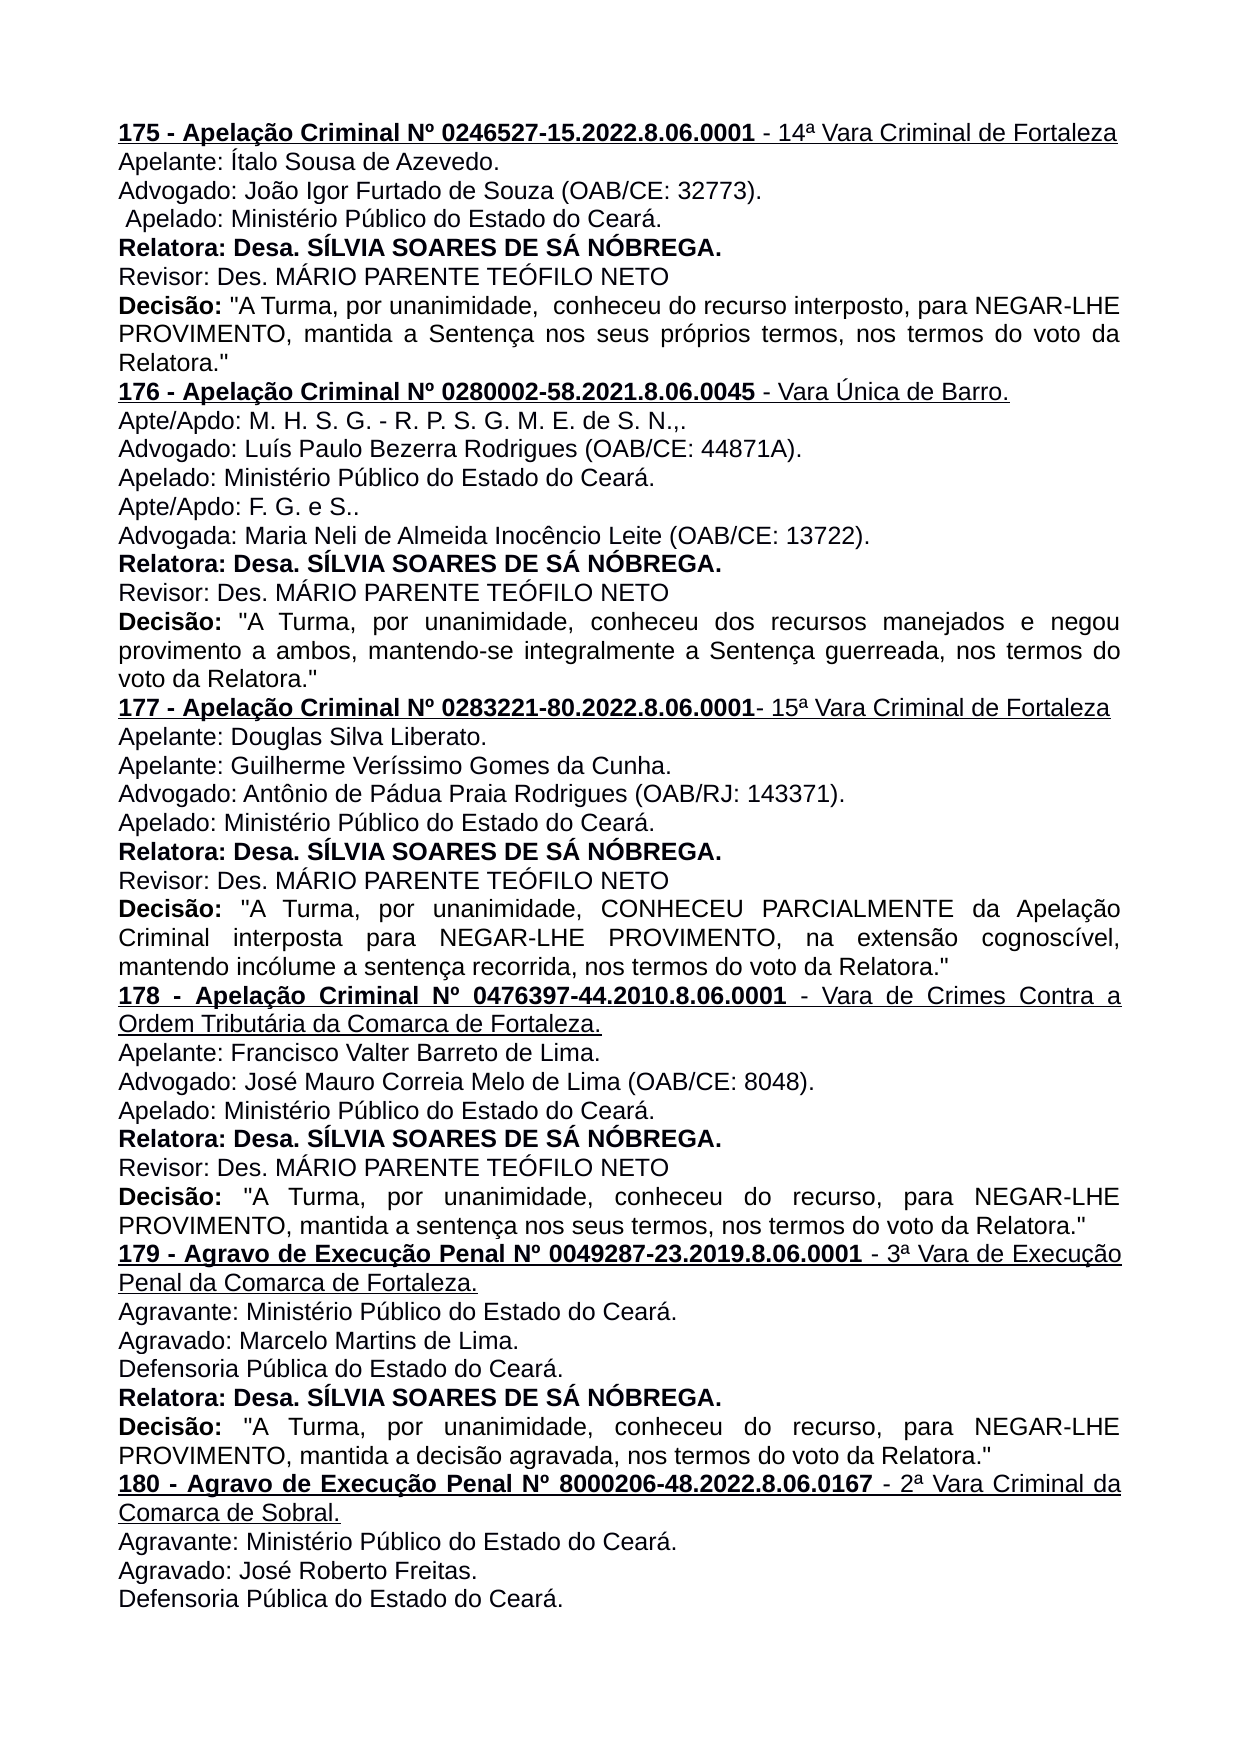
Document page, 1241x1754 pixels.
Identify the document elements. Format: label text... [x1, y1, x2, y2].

text Relatora: Desa. SÍLVIA SOARES DE SÁ NÓBREGA. [118, 549, 1122, 578]
text Relatora: Desa. SÍLVIA SOARES DE SÁ NÓBREGA. [118, 233, 1122, 262]
text Revisor: Des. MÁRIO PARENTE TEÓFILO NETO [118, 262, 1122, 291]
text 179 - Agravo de Execução Penal Nº 0049287-23.2019.8.06.0001 - 3ª Vara de Execução [118, 1239, 1122, 1264]
text Revisor: Des. MÁRIO PARENTE TEÓFILO NETO [118, 866, 1122, 894]
text Agravado: José Roberto Freitas. [118, 1556, 1122, 1584]
text Agravante: Ministério Público do Estado do Ceará. [118, 1527, 1122, 1556]
text Decisão: "A Turma, por unanimidade, conheceu do recurso, para NEGAR-LHE PROVIMENTO, mantida a decisão agravada, nos termos do voto da Relatora." [118, 1412, 1122, 1469]
text 175 - Apelação Criminal Nº 0246527-15.2022.8.06.0001 - 14ª Vara Criminal de Fortaleza [118, 118, 1122, 147]
text Advogado: João Igor Furtado de Souza (OAB/CE: 32773). [118, 176, 1122, 204]
text Apelado: Ministério Público do Estado do Ceará. [118, 204, 1122, 233]
text 177 - Apelação Criminal Nº 0283221-80.2022.8.06.0001- 15ª Vara Criminal de Fortaleza [118, 693, 1122, 722]
text Apelante: Douglas Silva Liberato. [118, 722, 1122, 751]
text Agravante: Ministério Público do Estado do Ceará. [118, 1297, 1122, 1326]
text Apelante: Francisco Valter Barreto de Lima. [118, 1038, 1122, 1067]
text Defensoria Pública do Estado do Ceará. [118, 1354, 1122, 1383]
text Decisão: "A Turma, por unanimidade, conheceu dos recursos manejados e negou provimento a ambos, mantendo-se integralmente a Sentença guerreada, nos termos do voto da Relatora." [118, 607, 1122, 693]
text 180 - Agravo de Execução Penal Nº 8000206-48.2022.8.06.0167 - 2ª Vara Criminal da Comarca de Sobral. [118, 1469, 1122, 1527]
text Relatora: Desa. SÍLVIA SOARES DE SÁ NÓBREGA. [118, 1124, 1122, 1153]
text Decisão: "A Turma, por unanimidade, CONHECEU PARCIALMENTE da Apelação Criminal interposta para NEGAR-LHE PROVIMENTO, na extensão cognoscível, mantendo incólume a sentença recorrida, nos termos do voto da Relatora." [118, 894, 1122, 981]
text Relatora: Desa. SÍLVIA SOARES DE SÁ NÓBREGA. [118, 837, 1122, 866]
text Advogada: Maria Neli de Almeida Inocêncio Leite (OAB/CE: 13722). [118, 521, 1122, 549]
text Agravado: Marcelo Martins de Lima. [118, 1326, 1122, 1354]
text Apelado: Ministério Público do Estado do Ceará. [118, 808, 1122, 837]
text Apelante: Guilherme Veríssimo Gomes da Cunha. [118, 751, 1122, 779]
text Apelado: Ministério Público do Estado do Ceará. [118, 463, 1122, 492]
text Revisor: Des. MÁRIO PARENTE TEÓFILO NETO [118, 1153, 1122, 1182]
text Decisão: "A Turma, por unanimidade, conheceu do recurso interposto, para NEGAR-LHE PROVIMENTO, mantida a Sentença nos seus próprios termos, nos termos do voto da Relatora." [118, 291, 1122, 377]
text Relatora: Desa. SÍLVIA SOARES DE SÁ NÓBREGA. [118, 1383, 1122, 1412]
text Advogado: Luís Paulo Bezerra Rodrigues (OAB/CE: 44871A). [118, 434, 1122, 463]
text Ordem Tributária da Comarca de Fortaleza. [118, 1007, 1122, 1038]
text Advogado: José Mauro Correia Melo de Lima (OAB/CE: 8048). [118, 1067, 1122, 1096]
text Decisão: "A Turma, por unanimidade, conheceu do recurso, para NEGAR-LHE PROVIMENTO, mantida a sentença nos seus termos, nos termos do voto da Relatora." [118, 1182, 1122, 1239]
text Apte/Apdo: F. G. e S.. [118, 492, 1122, 521]
text 176 - Apelação Criminal Nº 0280002-58.2021.8.06.0045 - Vara Única de Barro. [118, 377, 1122, 406]
text Revisor: Des. MÁRIO PARENTE TEÓFILO NETO [118, 578, 1122, 607]
text Penal da Comarca de Fortaleza. [118, 1266, 1122, 1297]
text Apelado: Ministério Público do Estado do Ceará. [118, 1096, 1122, 1124]
text Advogado: Antônio de Pádua Praia Rodrigues (OAB/RJ: 143371). [118, 779, 1122, 808]
text 178 - Apelação Criminal Nº 0476397-44.2010.8.06.0001 - Vara de Crimes Contra a [118, 981, 1122, 1006]
text Defensoria Pública do Estado do Ceará. [118, 1584, 1122, 1613]
text Apelante: Ítalo Sousa de Azevedo. [118, 147, 1122, 176]
text Apte/Apdo: M. H. S. G. - R. P. S. G. M. E. de S. N.,. [118, 406, 1122, 434]
